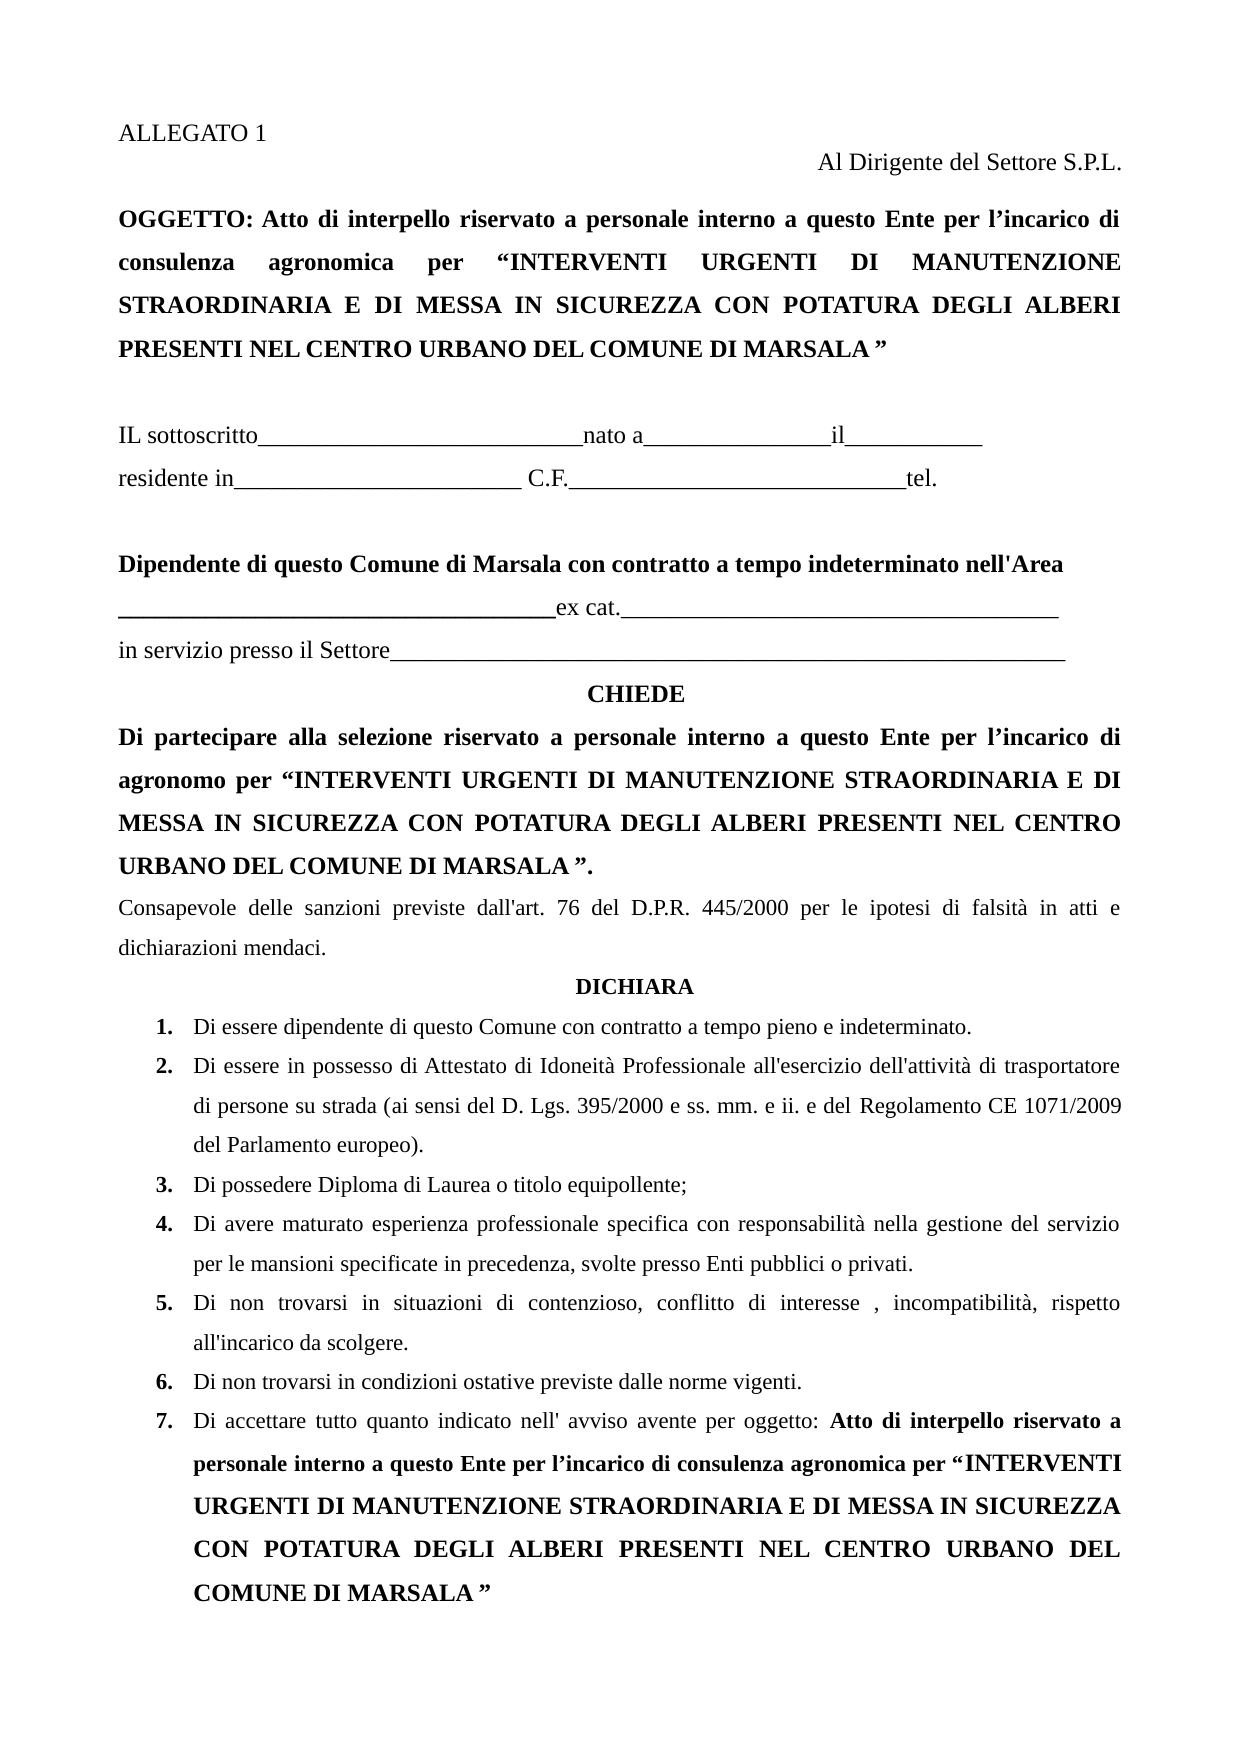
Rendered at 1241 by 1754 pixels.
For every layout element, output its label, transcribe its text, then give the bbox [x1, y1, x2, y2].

text OGGETTO: Atto di interpello riservato a personale interno a questo Ente per l’incarico di consulenza agronomica per “INTERVENTI URGENTI DI MANUTENZIONE STRAORDINARIA E DI MESSA IN SICUREZZA CON POTATURA DEGLI ALBERI PRESENTI NEL CENTRO URBANO DEL COMUNE DI MARSALA ” [118, 204, 1122, 362]
text DICHIARA [118, 973, 1122, 1000]
text Di partecipare alla selezione riservato a personale interno a questo Ente per l’incarico di agronomo per “INTERVENTI URGENTI DI MANUTENZIONE STRAORDINARIA E DI MESSA IN SICUREZZA CON POTATURA DEGLI ALBERI PRESENTI NEL CENTRO URBANO DEL COMUNE DI MARSALA ”. [118, 722, 1122, 880]
text IL sottoscritto__________________________nato a_______________il___________ [118, 420, 1122, 449]
text ___________________________________ex cat.___________________________________ [118, 592, 1122, 621]
list Di essere in possesso di Attestato di Idoneità Professionale all'esercizio dell'attività di trasportatore di persone su strada (ai sensi del D. Lgs. 395/2000 e ss. mm. e ii. e del Regolamento CE 1071/2009 del Parlamento europeo). [156, 1052, 1122, 1158]
list Di accettare tutto quanto indicato nell' avviso avente per oggetto: Atto di interpello riservato a personale interno a questo Ente per l’incarico di consulenza agronomica per “INTERVENTI URGENTI DI MANUTENZIONE STRAORDINARIA E DI MESSA IN SICUREZZA CON POTATURA DEGLI ALBERI PRESENTI NEL CENTRO URBANO DEL COMUNE DI MARSALA ” [156, 1408, 1122, 1606]
list Di avere maturato esperienza professionale specifica con responsabilità nella gestione del servizio per le mansioni specificate in precedenza, svolte presso Enti pubblici o privati. [156, 1210, 1122, 1276]
text ALLEGATO 1 [118, 118, 1122, 147]
text CHIEDE [118, 679, 1122, 707]
list Di possedere Diploma di Laurea o titolo equipollente; [156, 1171, 1122, 1197]
list Di non trovarsi in situazioni di contenzioso, conflitto di interesse , incompatibilità, rispetto all'incarico da scolgere. [156, 1289, 1122, 1355]
text Dipendente di questo Comune di Marsala con contratto a tempo indeterminato nell'Area [118, 549, 1122, 578]
text in servizio presso il Settore______________________________________________________ [118, 636, 1122, 664]
text Al Dirigente del Settore S.P.L. [118, 147, 1122, 176]
list Di non trovarsi in condizioni ostative previste dalle norme vigenti. [156, 1368, 1122, 1394]
list Di essere dipendente di questo Comune con contratto a tempo pieno e indeterminato. [156, 1013, 1122, 1039]
text Consapevole delle sanzioni previste dall'art. 76 del D.P.R. 445/2000 per le ipotesi di falsità in atti e dichiarazioni mendaci. [118, 894, 1122, 960]
text residente in_______________________ C.F.___________________________tel. [118, 463, 1122, 492]
